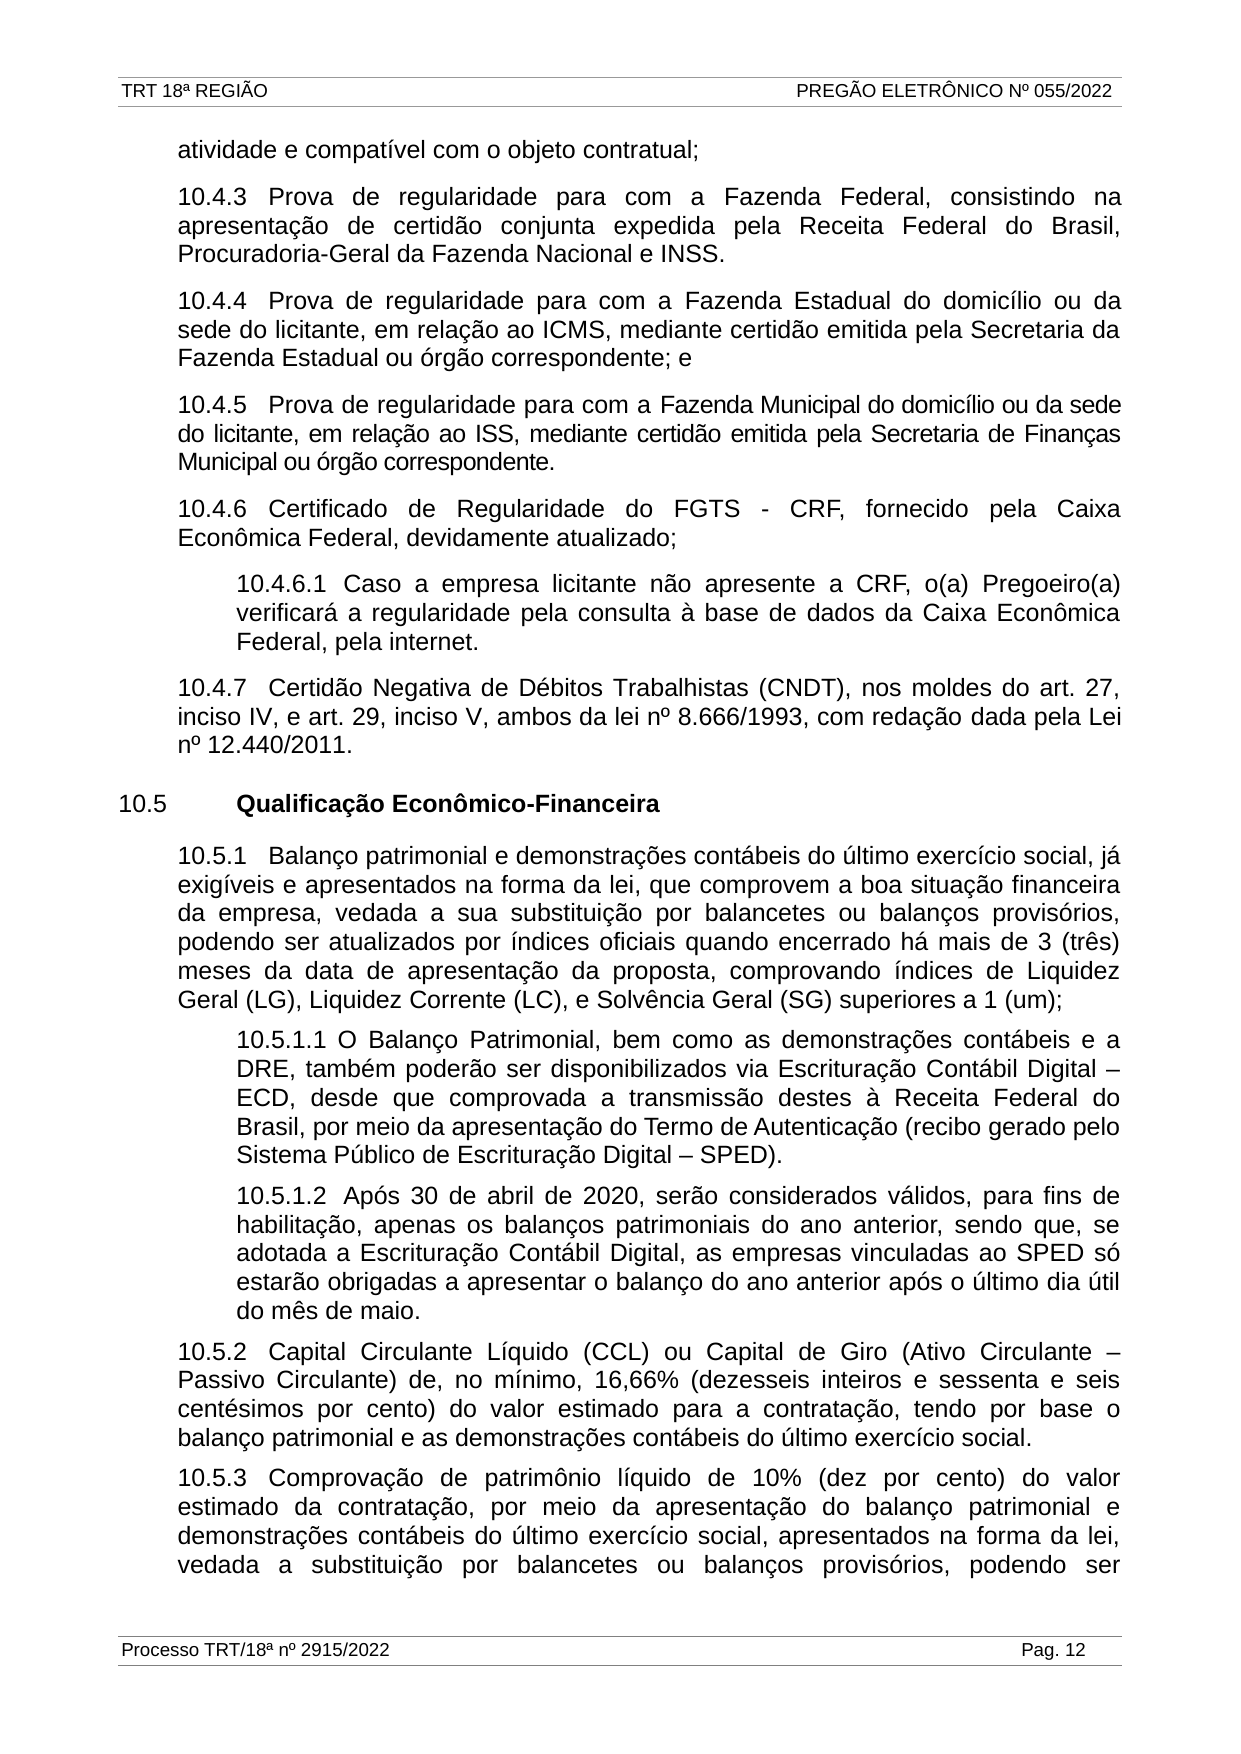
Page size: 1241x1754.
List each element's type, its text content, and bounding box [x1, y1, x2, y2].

list 10.4.4 Prova de regularidade para com a Fazenda Estadual do domicílio ou da sede do licitante, em relação ao ICMS, mediante certidão emitida pela Secretaria da Fazenda Estadual ou órgão correspondente; e [177, 286, 1122, 372]
list 10.4.6 Certificado de Regularidade do FGTS - CRF, fornecido pela Caixa Econômica Federal, devidamente atualizado; [177, 494, 1122, 551]
text 10.5.1 Balanço patrimonial e demonstrações contábeis do último exercício social, já exigíveis e apresentados na forma da lei, que comprovem a boa situação financeira da empresa, vedada a sua substituição por balancetes ou balanços provisórios, podendo ser atualizados por índices oficiais quando encerrado há mais de 3 (três) meses da data de apresentação da proposta, comprovando índices de Liquidez Geral (LG), Liquidez Corrente (LC), e Solvência Geral (SG) superiores a 1 (um); [177, 841, 1122, 1013]
list 10.4.3 Prova de regularidade para com a Fazenda Federal, consistindo na apresentação de certidão conjunta expedida pela Receita Federal do Brasil, Procuradoria-Geral da Fazenda Nacional e INSS. [177, 182, 1122, 268]
text 10.5.1.1 O Balanço Patrimonial, bem como as demonstrações contábeis e a DRE, também poderão ser disponibilizados via Escrituração Contábil Digital – ECD, desde que comprovada a transmissão destes à Receita Federal do Brasil, por meio da apresentação do Termo de Autenticação (recibo gerado pelo Sistema Público de Escrituração Digital – SPED). [236, 1025, 1122, 1169]
text 10.4.6.1 Caso a empresa licitante não apresente a CRF, o(a) Pregoeiro(a) verificará a regularidade pela consulta à base de dados da Caixa Econômica Federal, pela internet. [236, 569, 1122, 655]
text 10.4.7 Certidão Negativa de Débitos Trabalhistas (CNDT), nos moldes do art. 27, inciso IV, e art. 29, inciso V, ambos da lei nº 8.666/1993, com redação dada pela Lei nº 12.440/2011. [177, 673, 1122, 759]
text 10.5 Qualificação Econômico-Financeira [118, 789, 1122, 818]
list atividade e compatível com o objeto contratual; [177, 136, 1122, 164]
text 10.5.3 Comprovação de patrimônio líquido de 10% (dez por cento) do valor estimado da contratação, por meio da apresentação do balanço patrimonial e demonstrações contábeis do último exercício social, apresentados na forma da lei, vedada a substituição por balancetes ou balanços provisórios, podendo ser [177, 1463, 1122, 1578]
text 10.5.2 Capital Circulante Líquido (CCL) ou Capital de Giro (Ativo Circulante – Passivo Circulante) de, no mínimo, 16,66% (dezesseis inteiros e sessenta e seis centésimos por cento) do valor estimado para a contratação, tendo por base o balanço patrimonial e as demonstrações contábeis do último exercício social. [177, 1337, 1122, 1452]
list 10.4.5 Prova de regularidade para com a Fazenda Municipal do domicílio ou da sede do licitante, em relação ao ISS, mediante certidão emitida pela Secretaria de Finanças Municipal ou órgão correspondente. [177, 390, 1122, 476]
text 10.5.1.2 Após 30 de abril de 2020, serão considerados válidos, para fins de habilitação, apenas os balanços patrimoniais do ano anterior, sendo que, se adotada a Escrituração Contábil Digital, as empresas vinculadas ao SPED só estarão obrigadas a apresentar o balanço do ano anterior após o último dia útil do mês de maio. [236, 1181, 1122, 1325]
